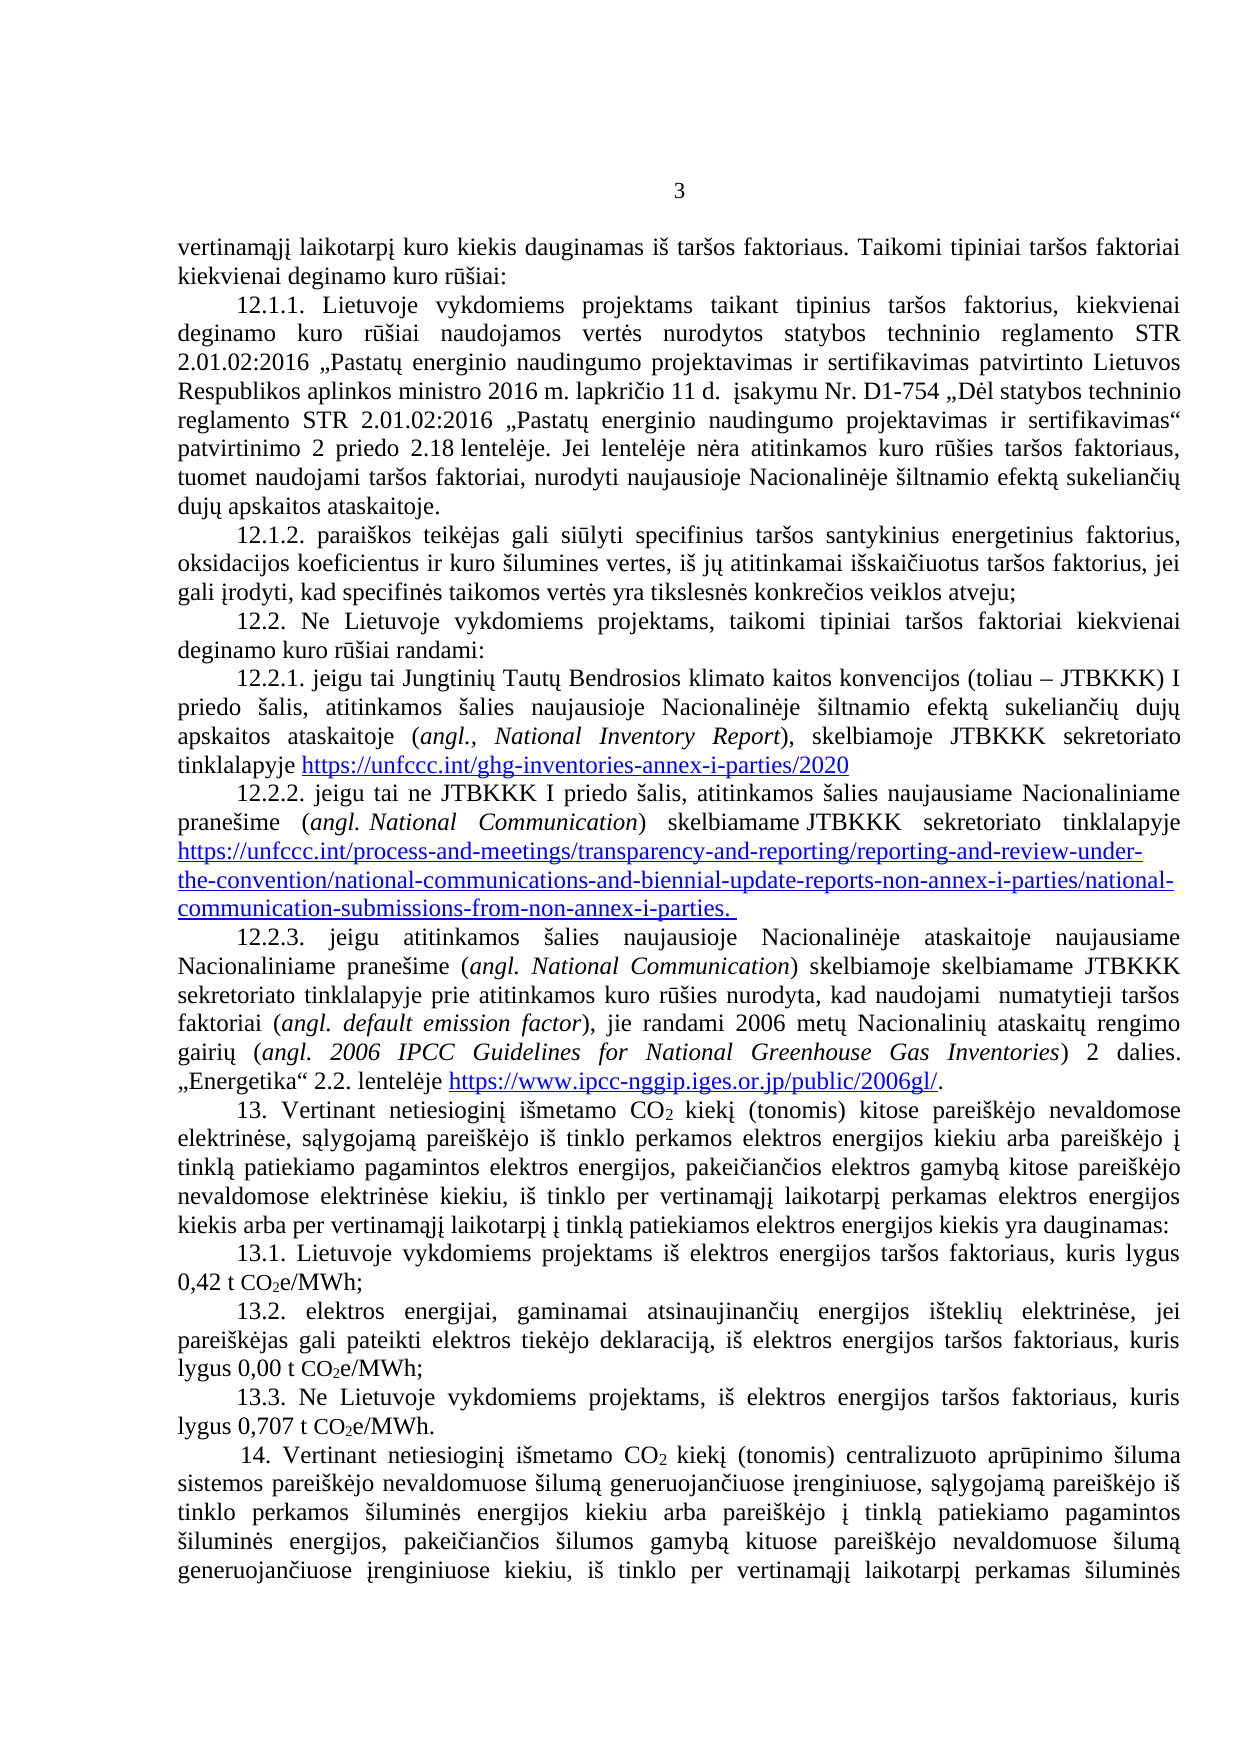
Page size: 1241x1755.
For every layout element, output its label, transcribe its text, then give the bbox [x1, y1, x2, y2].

text 13. Vertinant netiesioginį išmetamo CO2 kiekį (tonomis) kitose pareiškėjo nevaldomose elektrinėse, sąlygojamą pareiškėjo iš tinklo perkamos elektros energijos kiekiu arba pareiškėjo į tinklą patiekiamo pagamintos elektros energijos, pakeičiančios elektros gamybą kitose pareiškėjo nevaldomose elektrinėse kiekiu, iš tinklo per vertinamąjį laikotarpį perkamas elektros energijos kiekis arba per vertinamąjį laikotarpį į tinklą patiekiamos elektros energijos kiekis yra dauginamas: [177, 1095, 1181, 1238]
text 14. Vertinant netiesioginį išmetamo CO2 kiekį (tonomis) centralizuoto aprūpinimo šiluma sistemos pareiškėjo nevaldomuose šilumą generuojančiuose įrenginiuose, sąlygojamą pareiškėjo iš tinklo perkamos šiluminės energijos kiekiu arba pareiškėjo į tinklą patiekiamo pagamintos šiluminės energijos, pakeičiančios šilumos gamybą kituose pareiškėjo nevaldomuose šilumą generuojančiuose įrenginiuose kiekiu, iš tinklo per vertinamąjį laikotarpį perkamas šiluminės [177, 1440, 1181, 1583]
text vertinamąjį laikotarpį kuro kiekis dauginamas iš taršos faktoriaus. Taikomi tipiniai taršos faktoriai kiekvienai deginamo kuro rūšiai: [177, 232, 1181, 290]
text 13.3. Ne Lietuvoje vykdomiems projektams, iš elektros energijos taršos faktoriaus, kuris lygus 0,707 t CO2e/MWh. [177, 1382, 1181, 1440]
text 12.1.2. paraiškos teikėjas gali siūlyti specifinius taršos santykinius energetinius faktorius, oksidacijos koeficientus ir kuro šilumines vertes, iš jų atitinkamai išskaičiuotus taršos faktorius, jei gali įrodyti, kad specifinės taikomos vertės yra tikslesnės konkrečios veiklos atveju; [177, 520, 1181, 606]
text 12.2.1. jeigu tai Jungtinių Tautų Bendrosios klimato kaitos konvencijos (toliau – JTBKKK) I priedo šalis, atitinkamos šalies naujausioje Nacionalinėje šiltnamio efektą sukeliančių dujų apskaitos ataskaitoje (angl., National Inventory Report), skelbiamoje JTBKKK sekretoriato tinklalapyje https://unfccc.int/ghg-inventories-annex-i-parties/2020 [177, 663, 1181, 778]
text 12.2. Ne Lietuvoje vykdomiems projektams, taikomi tipiniai taršos faktoriai kiekvienai deginamo kuro rūšiai randami: [177, 606, 1181, 663]
text 13.1. Lietuvoje vykdomiems projektams iš elektros energijos taršos faktoriaus, kuris lygus 0,42 t CO2e/MWh; [177, 1238, 1181, 1296]
text 12.2.2. jeigu tai ne JTBKKK I priedo šalis, atitinkamos šalies naujausiame Nacionaliniame pranešime (angl. National Communication) skelbiamame JTBKKK sekretoriato tinklalapyje https://unfccc.int/process-and-meetings/transparency-and-reporting/reporting-and-review-under-the-convention/national-communications-and-biennial-update-reports-non-annex-i-parties/national-communication-submissions-from-non-annex-i-parties. [177, 778, 1181, 922]
text 12.2.3. jeigu atitinkamos šalies naujausioje Nacionalinėje ataskaitoje naujausiame Nacionaliniame pranešime (angl. National Communication) skelbiamoje skelbiamame JTBKKK sekretoriato tinklalapyje prie atitinkamos kuro rūšies nurodyta, kad naudojami numatytieji taršos faktoriai (angl. default emission factor), jie randami 2006 metų Nacionalinių ataskaitų rengimo gairių (angl. 2006 IPCC Guidelines for National Greenhouse Gas Inventories) 2 dalies. „Energetika“ 2.2. lentelėje https://www.ipcc-nggip.iges.or.jp/public/2006gl/. [177, 922, 1181, 1095]
text 13.2. elektros energijai, gaminamai atsinaujinančių energijos išteklių elektrinėse, jei pareiškėjas gali pateikti elektros tiekėjo deklaraciją, iš elektros energijos taršos faktoriaus, kuris lygus 0,00 t CO2e/MWh; [177, 1296, 1181, 1382]
text 12.1.1. Lietuvoje vykdomiems projektams taikant tipinius taršos faktorius, kiekvienai deginamo kuro rūšiai naudojamos vertės nurodytos statybos techninio reglamento STR 2.01.02:2016 „Pastatų energinio naudingumo projektavimas ir sertifikavimas patvirtinto Lietuvos Respublikos aplinkos ministro 2016 m. lapkričio 11 d. įsakymu Nr. D1-754 „Dėl statybos techninio reglamento STR 2.01.02:2016 „Pastatų energinio naudingumo projektavimas ir sertifikavimas“ patvirtinimo 2 priedo 2.18 lentelėje. Jei lentelėje nėra atitinkamos kuro rūšies taršos faktoriaus, tuomet naudojami taršos faktoriai, nurodyti naujausioje Nacionalinėje šiltnamio efektą sukeliančių dujų apskaitos ataskaitoje. [177, 290, 1181, 520]
